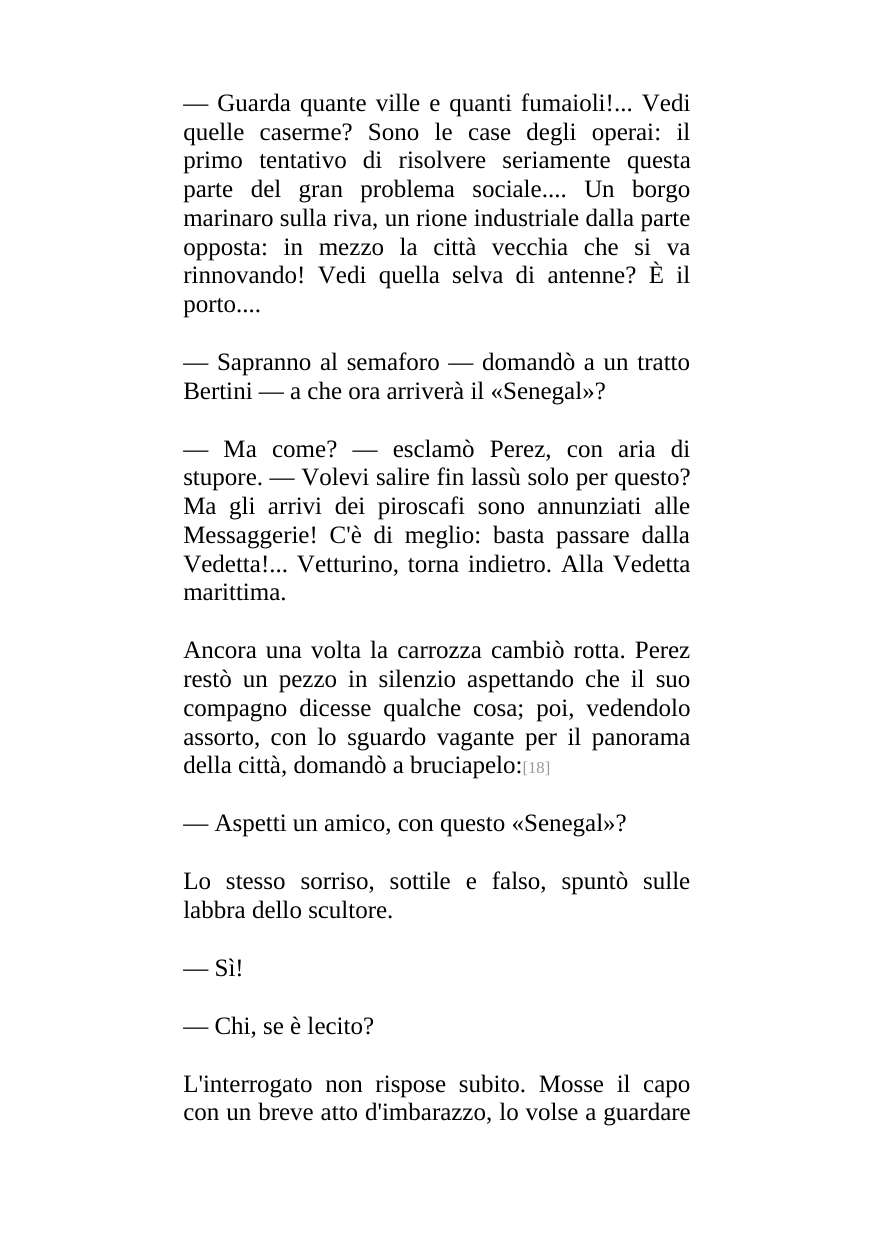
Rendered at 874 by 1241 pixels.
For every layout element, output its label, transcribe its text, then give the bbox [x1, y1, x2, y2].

text — Ma come? — esclamò Perez, con aria di stupore. — Volevi salire fin lassù solo per questo? Ma gli arrivi dei piroscafi sono annunziati alle Messaggerie! C'è di meglio: basta passare dalla Vedetta!... Vetturino, torna indietro. Alla Vedetta marittima. [183, 434, 691, 606]
text L'interrogato non rispose subito. Mosse il capo con un breve atto d'imbarazzo, lo volse a guardare [183, 1069, 691, 1126]
text — Sapranno al semaforo — domandò a un tratto Bertini — a che ora arriverà il «Senegal»? [183, 347, 691, 404]
text — Sì! [183, 953, 691, 982]
text Lo stesso sorriso, sottile e falso, spuntò sulle labbra dello scultore. [183, 866, 691, 924]
text Ancora una volta la carrozza cambiò rotta. Perez restò un pezzo in silenzio aspettando che il suo compagno dicesse qualche cosa; poi, vedendolo assorto, con lo sguardo vagante per il panorama della città, domandò a bruciapelo:[18] [183, 635, 691, 779]
text — Guarda quante ville e quanti fumaioli!... Vedi quelle caserme? Sono le case degli operai: il primo tentativo di risolvere seriamente questa parte del gran problema sociale.... Un borgo marinaro sulla riva, un rione industriale dalla parte opposta: in mezzo la città vecchia che si va rinnovando! Vedi quella selva di antenne? È il porto.... [183, 88, 691, 318]
text — Chi, se è lecito? [183, 1011, 691, 1039]
text — Aspetti un amico, con questo «Senegal»? [183, 808, 691, 837]
